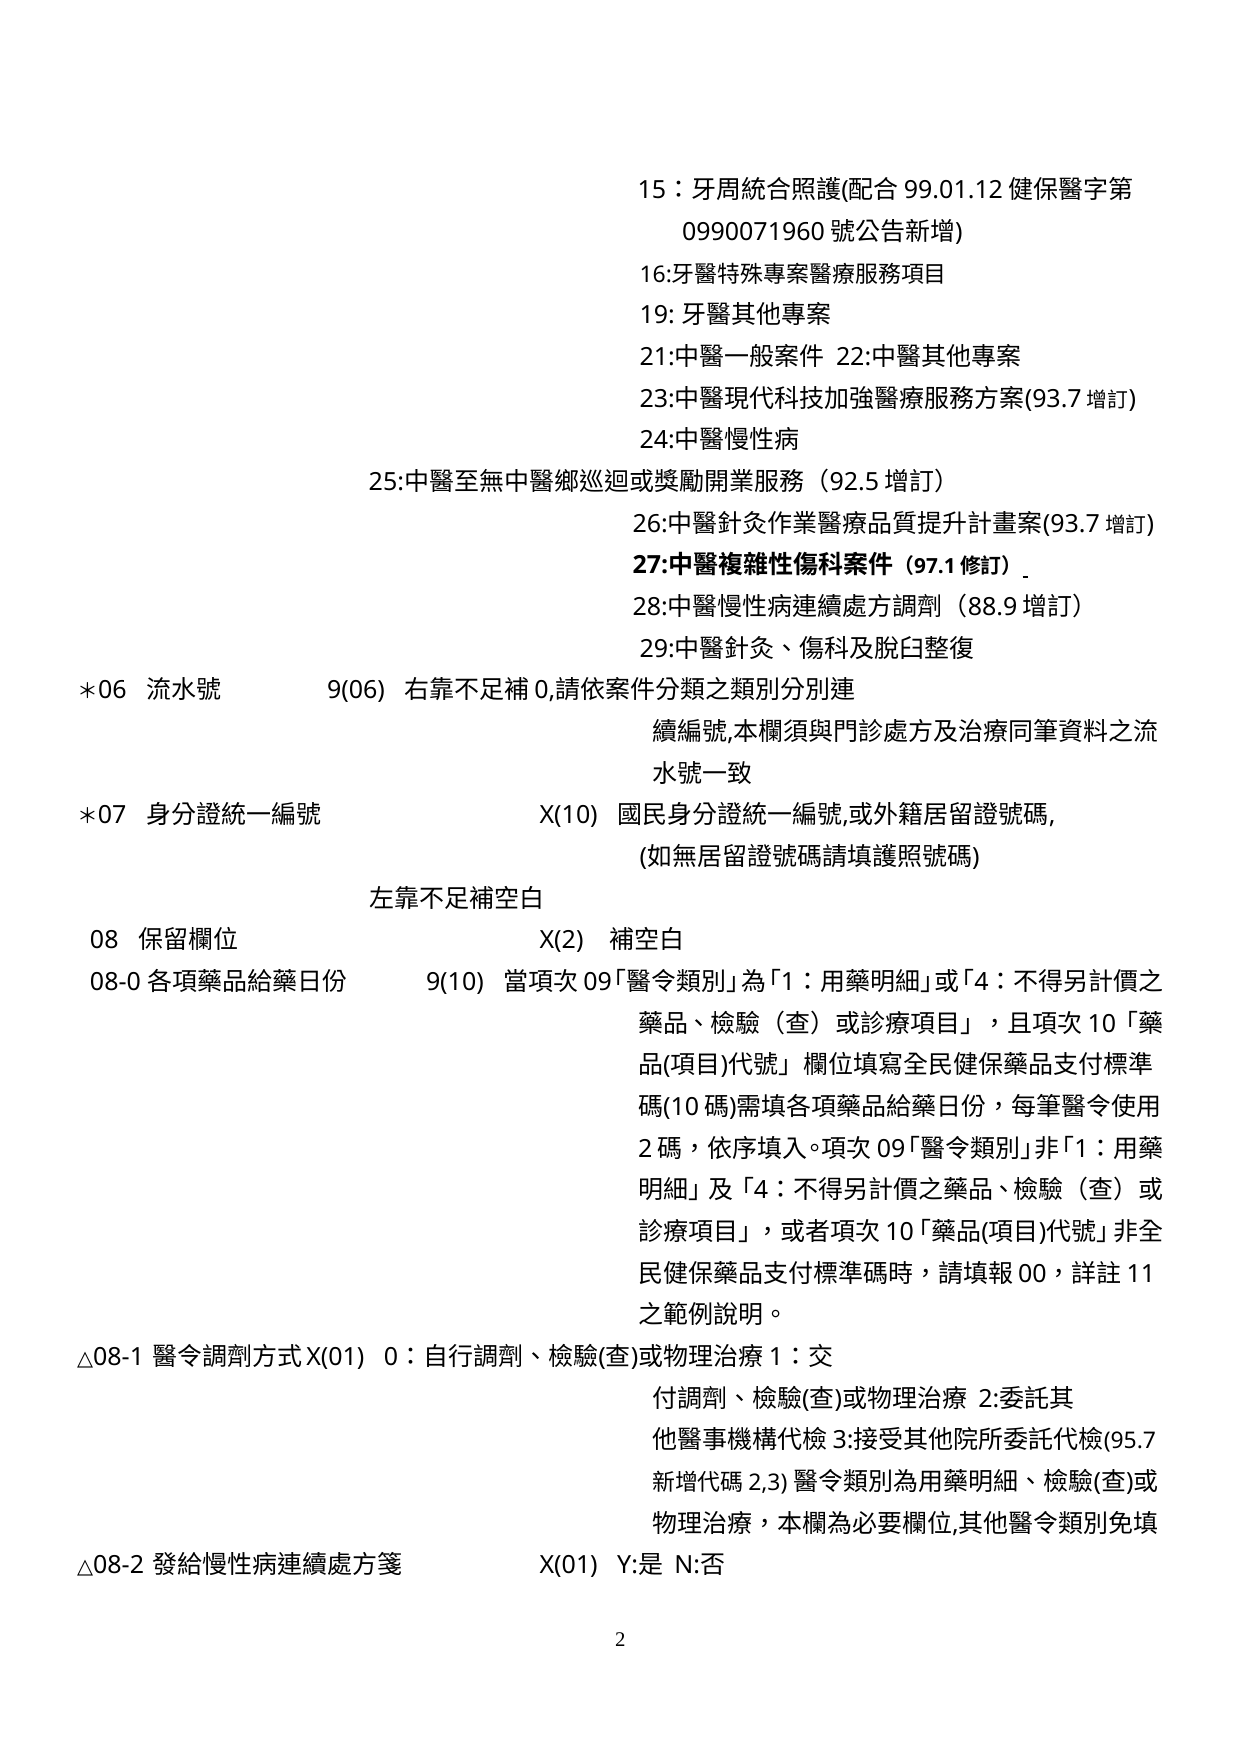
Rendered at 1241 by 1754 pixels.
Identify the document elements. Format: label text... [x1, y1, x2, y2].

text (如無居留證號碼請填護照號碼) [77, 831, 1163, 873]
text 19: 牙醫其他專案 [77, 289, 1163, 331]
text 25:中醫至無中醫鄉巡迴或獎勵開業服務（92.5增訂） [77, 456, 1163, 498]
text 他醫事機構代檢 3:接受其他院所委託代檢(95.7新增代碼2,3) 醫令類別為用藥明細、檢驗(查)或物理治療，本欄為必要欄位,其他醫令類別免填 [652, 1414, 1163, 1539]
text 23:中醫現代科技加強醫療服務方案(93.7增訂) [127, 373, 1163, 414]
text △08-2 發給慢性病連續處方箋 X(01) Y:是 N:否 [77, 1539, 1163, 1581]
text ＊07 身分證統一編號 X(10) 國民身分證統一編號,或外籍居留證號碼, [77, 789, 1163, 831]
text 付調劑、檢驗(查)或物理治療 2:委託其 [352, 1373, 1163, 1414]
text 21:中醫一般案件 22:中醫其他專案 [77, 331, 1163, 373]
text ＊06 流水號 9(06) 右靠不足補0,請依案件分類之類別分別連 [77, 664, 1163, 706]
text 續編號,本欄須與門診處方及治療同筆資料之流水號一致 [652, 706, 1163, 789]
text 29:中醫針灸、傷科及脫臼整復 [77, 623, 1163, 664]
text 08 保留欄位 X(2) 補空白 [77, 914, 1163, 956]
text 24:中醫慢性病 [77, 414, 1163, 456]
text 左靠不足補空白 [77, 873, 1163, 914]
text 28:中醫慢性病連續處方調劑（88.9增訂） [77, 581, 1163, 623]
text 26:中醫針灸作業醫療品質提升計畫案(93.7增訂) [77, 498, 1163, 539]
text 27:中醫複雜性傷科案件（97.1修訂） [77, 539, 1163, 581]
text △08-1 醫令調劑方式 X(01) 0：自行調劑、檢驗(查)或物理治療 1：交 [77, 1331, 1163, 1373]
text 15：牙周統合照護(配合99.01.12健保醫字第0990071960號公告新增) [637, 164, 1163, 248]
text 08-0 各項藥品給藥日份 9(10) 當項次09「醫令類別」為「1：用藥明細」或「4：不得另計價之藥品、檢驗（查）或診療項目」，且項次10「藥品(項目)代號」欄位填寫全民健保藥品支付標準碼(10碼)需填各項藥品給藥日份，每筆醫令使用2碼，依序填入。項次09「醫令類別」非「1：用藥明細」及「4：不得另計價之藥品、檢驗（查）或診療項目」，或者項次10「藥品(項目)代號」非全民健保藥品支付標準碼時，請填報00，詳註11之範例說明。 [77, 956, 1163, 1331]
text 16:牙醫特殊專案醫療服務項目 [77, 248, 1163, 289]
